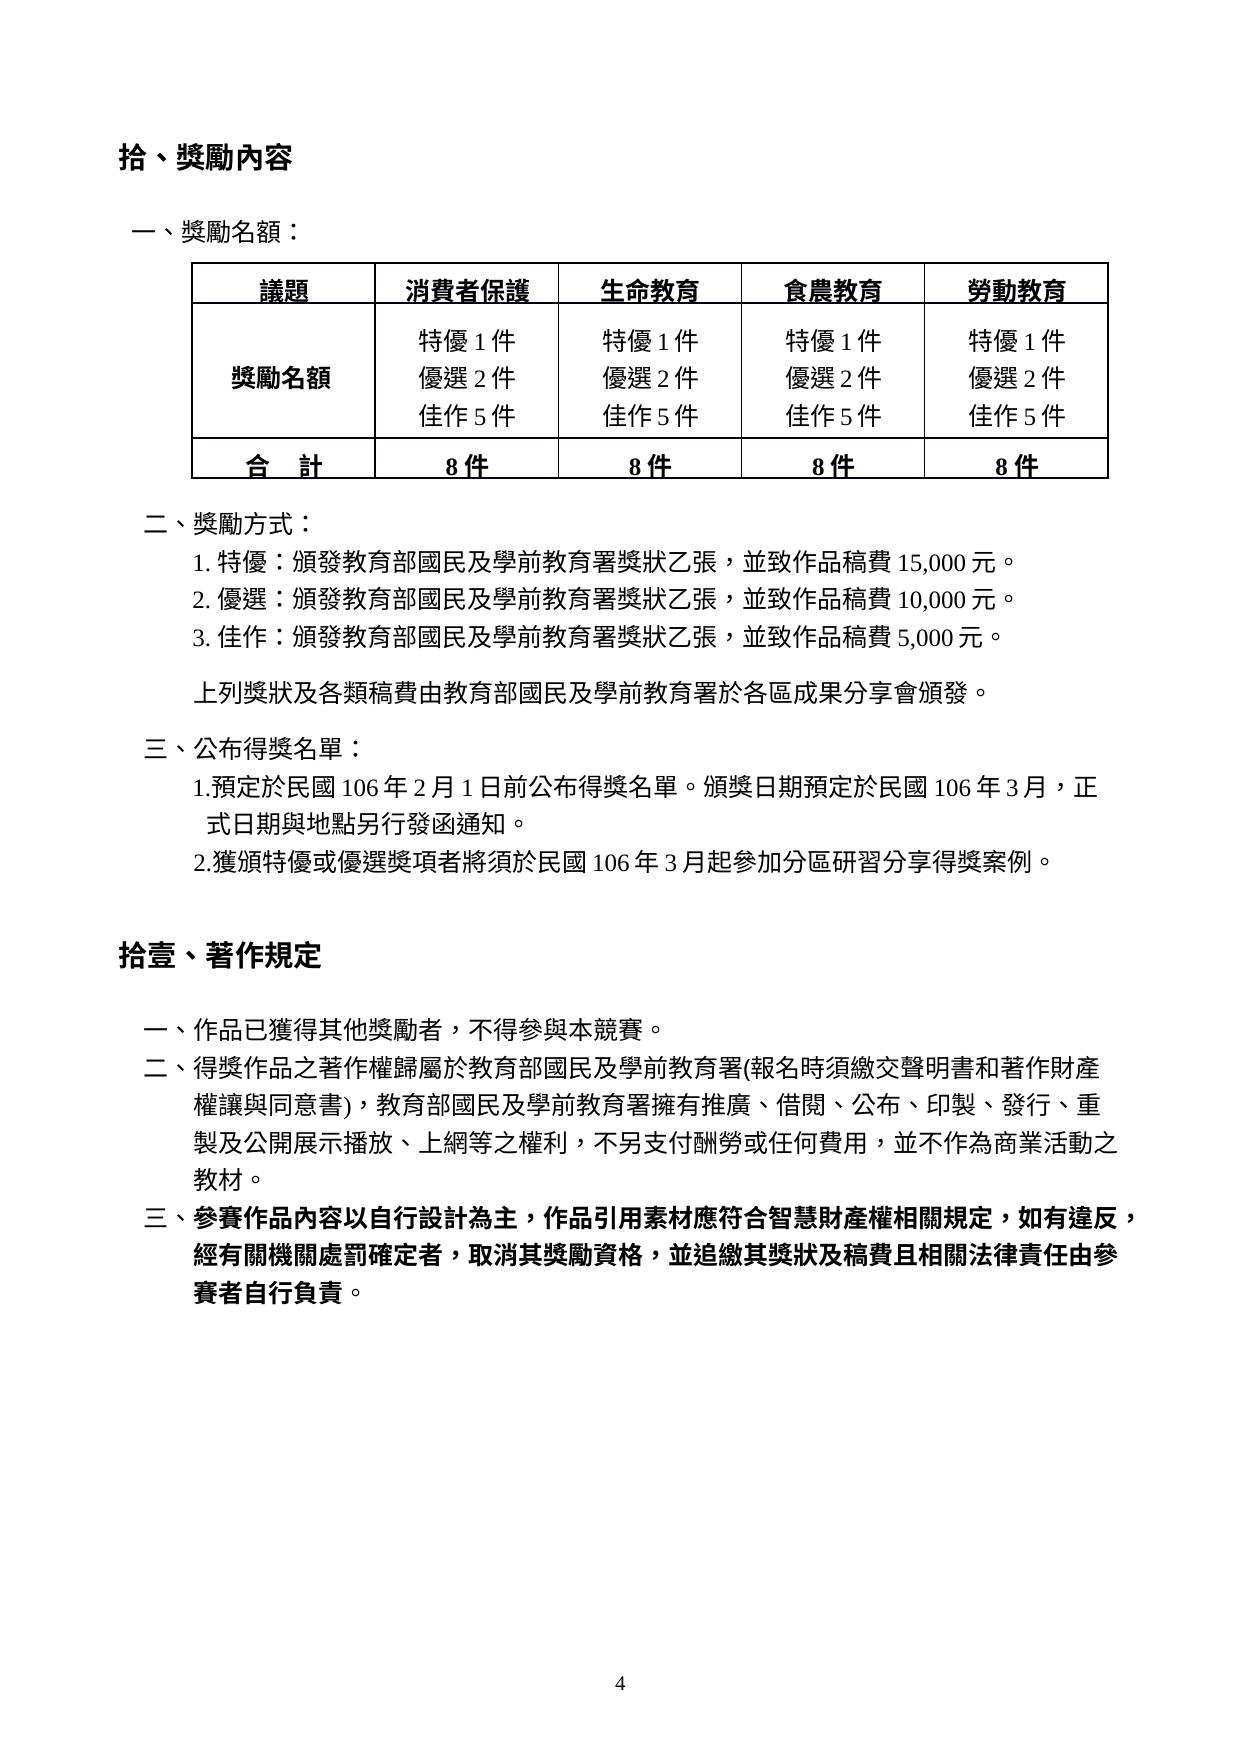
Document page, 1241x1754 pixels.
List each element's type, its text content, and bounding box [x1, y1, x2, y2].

table_header 消費者保護 [376, 264, 558, 302]
text 拾壹、著作規定 [118, 910, 1122, 985]
text 三、參賽作品內容以自行設計為主，作品引用素材應符合智慧財產權相關規定，如有違反，經有關機關處罰確定者，取消其獎勵資格，並追繳其獎狀及稿費且相關法律責任由參賽者自行負責。 [143, 1191, 1122, 1304]
table_header 食農教育 [742, 264, 924, 302]
table_header 議題 [193, 264, 374, 302]
table_header 生命教育 [559, 264, 741, 302]
text 一、作品已獲得其他獎勵者，不得參與本競賽。 [143, 1004, 1122, 1041]
table_cell 特優1件 優選2件 佳作5件 [925, 304, 1107, 437]
table_cell 特優1件 優選2件 佳作5件 [742, 304, 924, 437]
table_cell 8 件 [376, 439, 558, 477]
text 3. 佳作：頒發教育部國民及學前教育署獎狀乙張，並致作品稿費5,000元。 [192, 610, 1122, 648]
text 一、獎勵名額： [118, 206, 1122, 243]
text 2.獲頒特優或優選奬項者將須於民國106年3月起參加分區研習分享得獎案例。 [118, 835, 1122, 873]
table_cell 特優1件 優選2件 佳作5件 [376, 304, 558, 437]
table_cell 獎勵名額 [193, 304, 374, 437]
text 二、得獎作品之著作權歸屬於教育部國民及學前教育署(報名時須繳交聲明書和著作財產權讓與同意書)，教育部國民及學前教育署擁有推廣、借閱、公布、印製、發行、重製及公開展示播放、上網等之權利，不另支付酬勞或任何費用，並不作為商業活動之教材。 [143, 1041, 1122, 1191]
text 拾、獎勵內容 [118, 112, 1122, 187]
table_cell 8 件 [925, 439, 1107, 477]
text 三、公布得獎名單： [118, 723, 1122, 760]
table_cell 合 計 [193, 439, 374, 477]
text 2. 優選：頒發教育部國民及學前教育署獎狀乙張，並致作品稿費10,000元。 [192, 573, 1122, 610]
table_header 勞動教育 [925, 264, 1107, 302]
table_cell 8 件 [559, 439, 741, 477]
table_cell 特優1件 優選2件 佳作5件 [559, 304, 741, 437]
text 1. 特優：頒發教育部國民及學前教育署獎狀乙張，並致作品稿費15,000元。 [192, 535, 1122, 573]
text 二、獎勵方式： [118, 498, 1122, 535]
text 上列獎狀及各類稿費由教育部國民及學前教育署於各區成果分享會頒發。 [193, 666, 1122, 704]
table_cell 8 件 [742, 439, 924, 477]
text 1.預定於民國106年2月1日前公布得獎名單。頒獎日期預定於民國106年3月，正式日期與地點另行發函通知。 [192, 760, 1122, 835]
